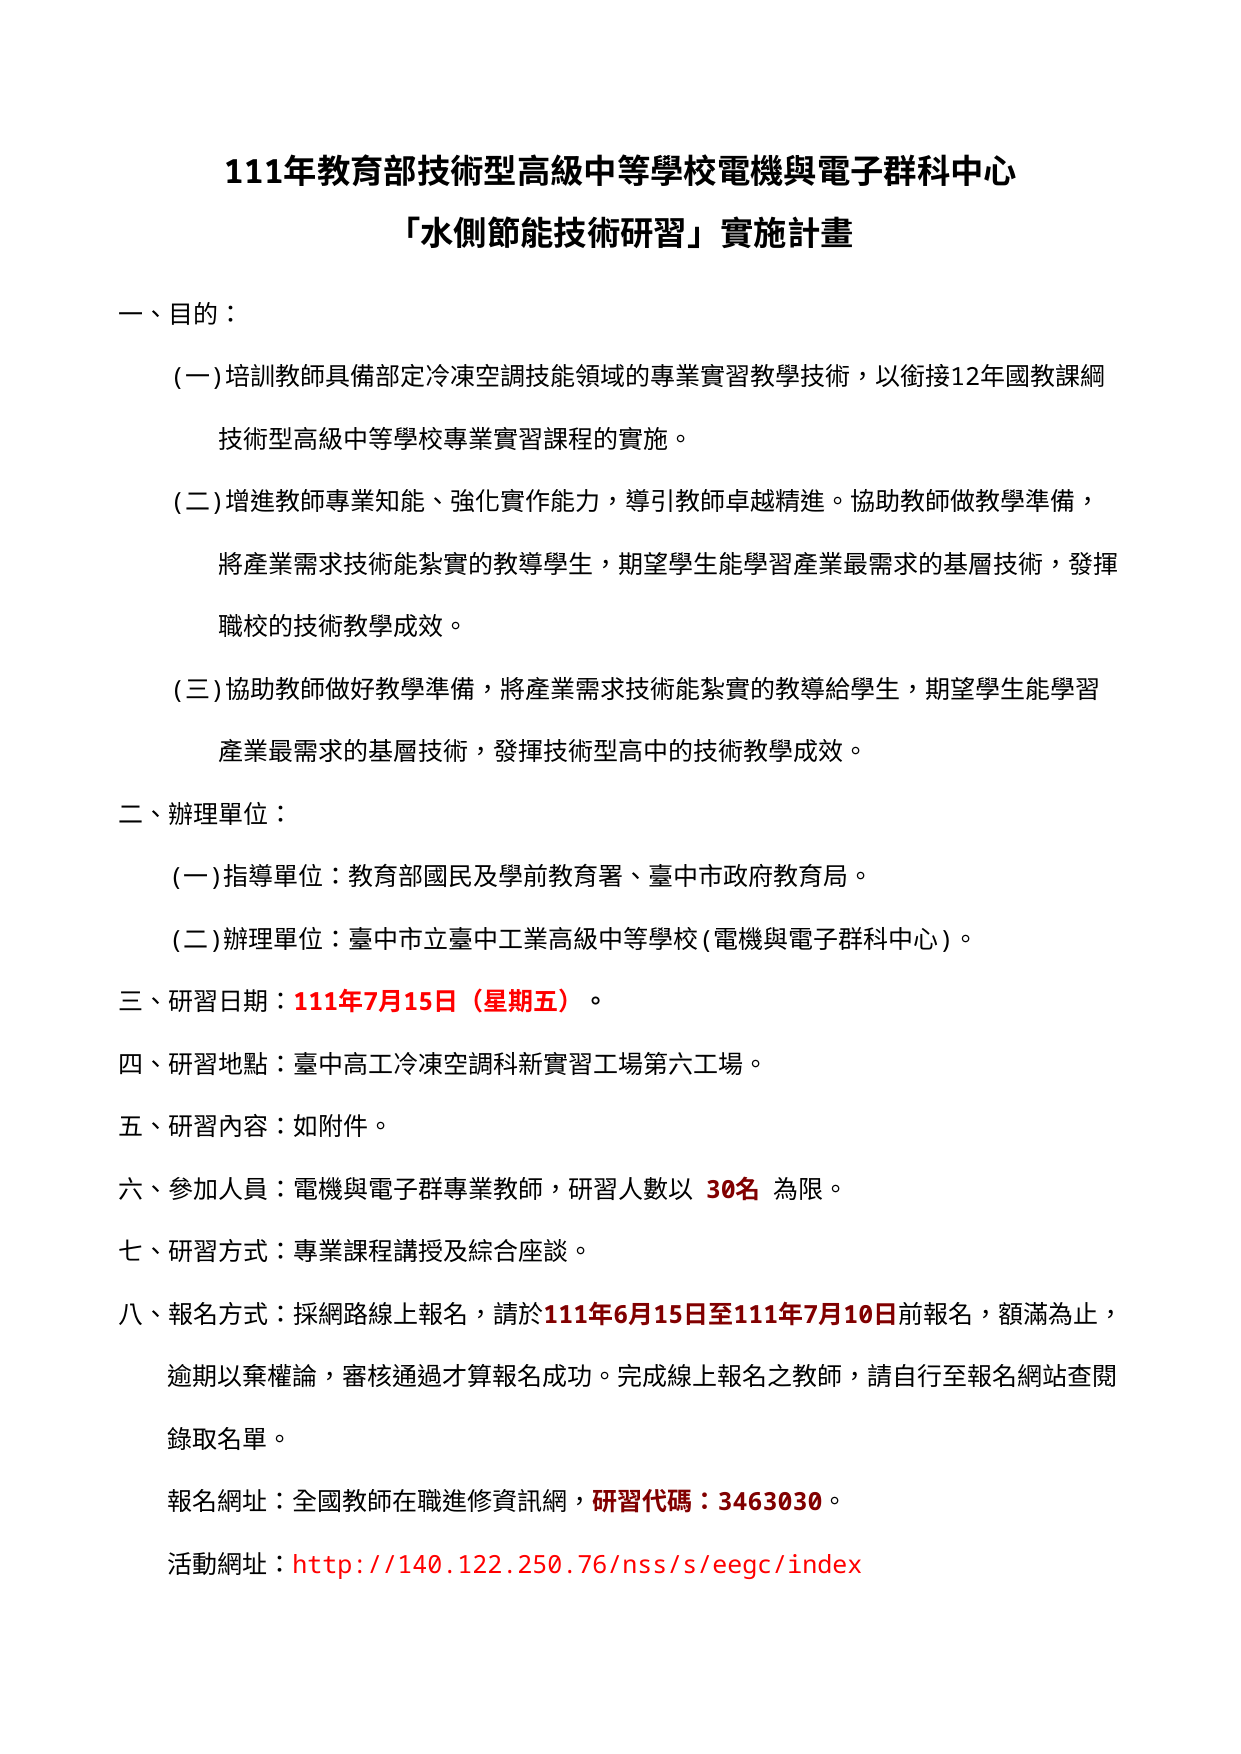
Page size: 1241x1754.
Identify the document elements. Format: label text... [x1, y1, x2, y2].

text 111年教育部技術型高級中等學校電機與電子群科中心 [118, 127, 1122, 189]
text (一)培訓教師具備部定冷凍空調技能領域的專業實習教學技術，以銜接12年國教課綱技術型高級中等學校專業實習課程的實施。 [170, 333, 1122, 458]
text (二)增進教師專業知能、強化實作能力，導引教師卓越精進。協助教師做教學準備，將產業需求技術能紮實的教導學生，期望學生能學習產業最需求的基層技術，發揮職校的技術教學成效。 [170, 458, 1122, 646]
text (二)辦理單位：臺中市立臺中工業高級中等學校(電機與電子群科中心)。 [169, 896, 1122, 958]
text (一)指導單位：教育部國民及學前教育署、臺中市政府教育局。 [169, 833, 1122, 896]
text 六、參加人員：電機與電子群專業教師，研習人數以 30名 為限。 [118, 1146, 1122, 1208]
text 報名網址：全國教師在職進修資訊網，研習代碼：3463030。 [167, 1458, 1122, 1521]
text 四、研習地點：臺中高工冷凍空調科新實習工場第六工場。 [118, 1021, 1122, 1083]
text 一、目的： [118, 271, 1122, 333]
text 五、研習內容：如附件。 [118, 1083, 1122, 1146]
text (三)協助教師做好教學準備，將產業需求技術能紮實的教導給學生，期望學生能學習產業最需求的基層技術，發揮技術型高中的技術教學成效。 [170, 646, 1122, 771]
text 二、辦理單位： [118, 771, 1122, 833]
text 三、研習日期：111年7月15日（星期五）。 [118, 958, 1122, 1021]
text 八、報名方式：採網路線上報名，請於111年6月15日至111年7月10日前報名，額滿為止，逾期以棄權論，審核通過才算報名成功。完成線上報名之教師，請自行至報名網站查閱錄取名單。 [118, 1271, 1122, 1458]
text 「水側節能技術研習」實施計畫 [118, 189, 1122, 252]
text 七、研習方式：專業課程講授及綜合座談。 [118, 1208, 1122, 1271]
text 活動網址：http://140.122.250.76/nss/s/eegc/index [167, 1521, 1122, 1583]
